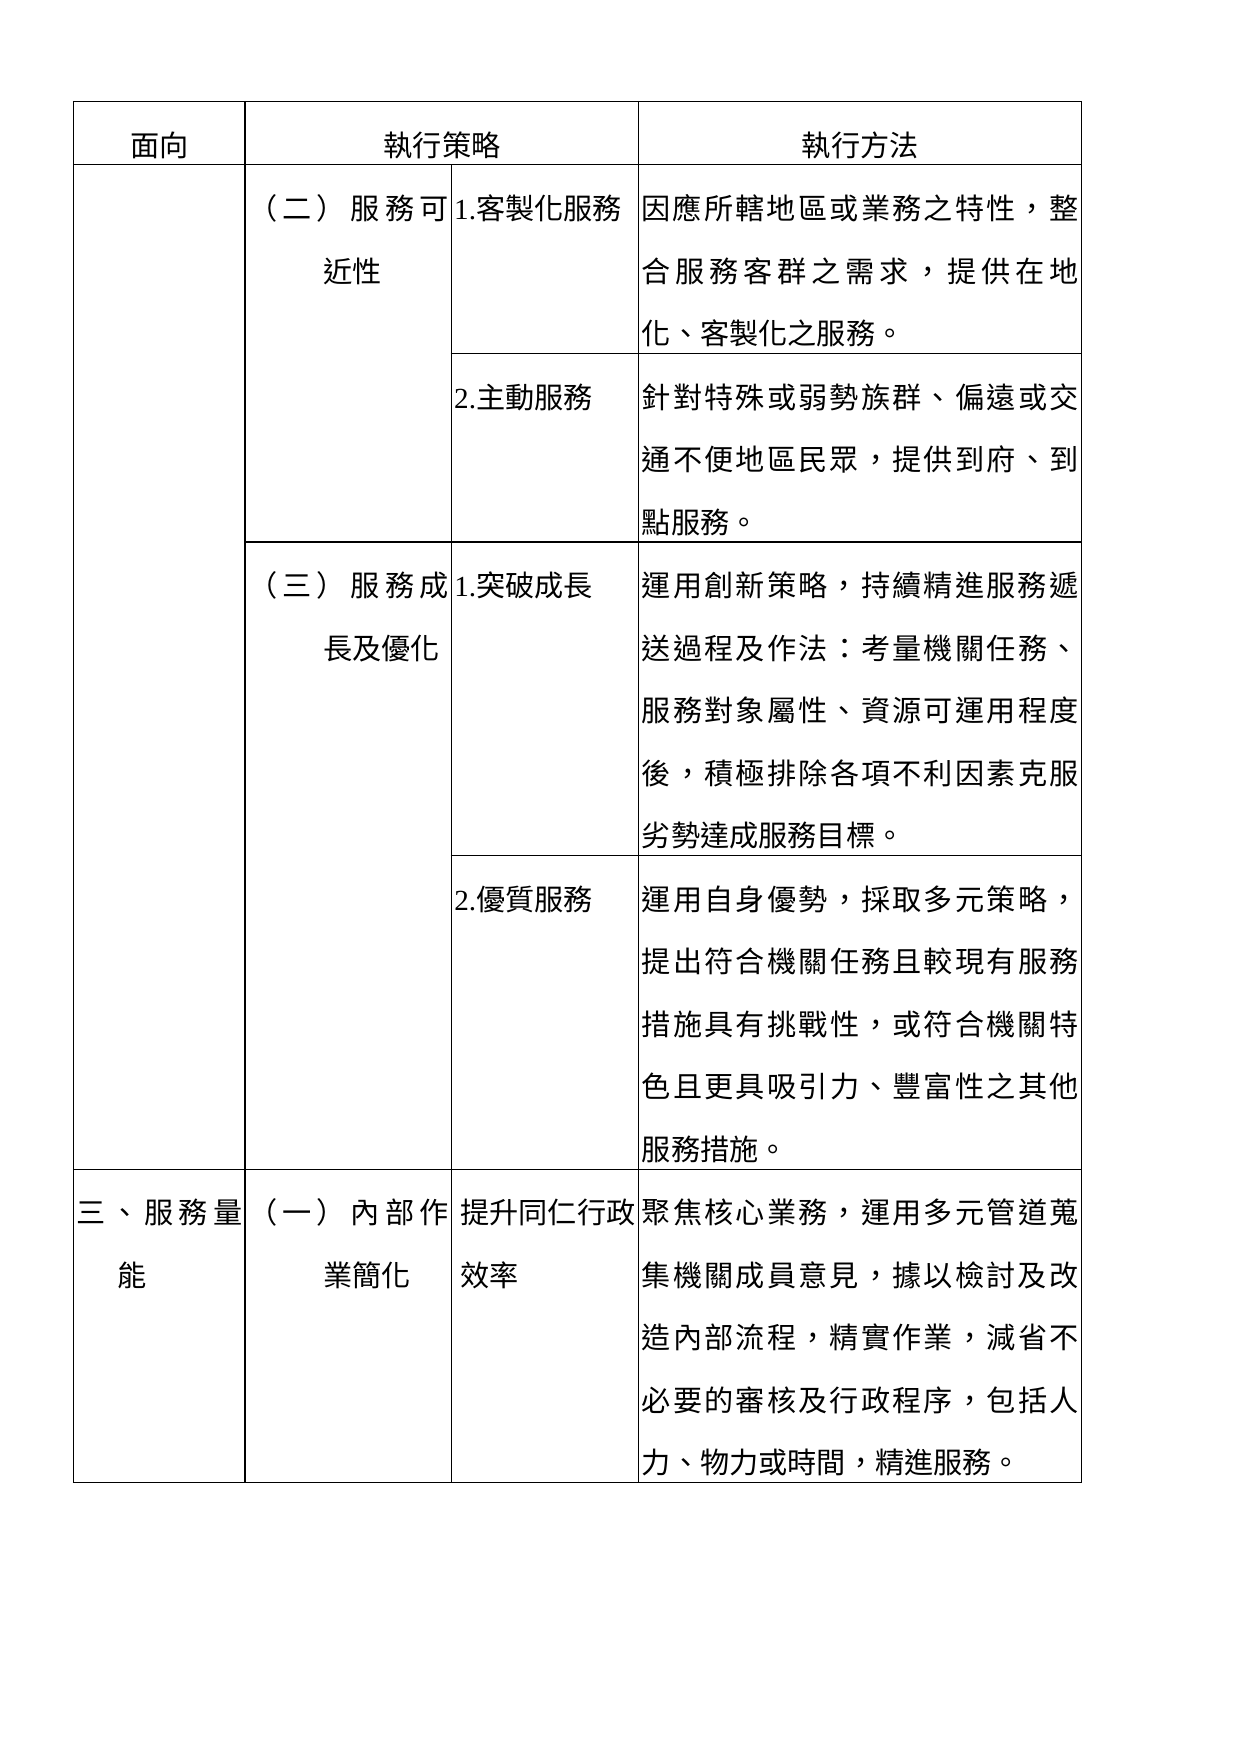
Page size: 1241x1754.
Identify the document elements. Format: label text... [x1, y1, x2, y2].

table_cell 運用自身優勢，採取多元策略，提出符合機關任務且較現有服務措施具有挑戰性，或符合機關特色且更具吸引力、豐富性之其他服務措施。 [639, 856, 1081, 1168]
table_cell 2.主動服務 [452, 354, 638, 541]
table_cell 聚焦核心業務，運用多元管道蒐集機關成員意見，據以檢討及改造內部流程，精實作業，減省不必要的審核及行政程序，包括人力、物力或時間，精進服務。 [639, 1170, 1081, 1482]
table_cell 針對特殊或弱勢族群、偏遠或交通不便地區民眾，提供到府、到點服務。 [639, 354, 1081, 541]
table_header 面向 [74, 102, 244, 164]
table_cell 提升同仁行政效率 [452, 1170, 638, 1482]
table_header 執行策略 [246, 102, 638, 164]
table_cell 1.客製化服務 [452, 165, 638, 353]
table_cell （一）內部作業簡化 [246, 1170, 451, 1482]
table_cell （二）服務可近性 [246, 165, 451, 541]
table_header 執行方法 [639, 102, 1081, 164]
table_cell 因應所轄地區或業務之特性，整合服務客群之需求，提供在地化、客製化之服務。 [639, 165, 1081, 353]
table_cell 2.優質服務 [452, 856, 638, 1168]
table_cell 運用創新策略，持續精進服務遞送過程及作法：考量機關任務、服務對象屬性、資源可運用程度後，積極排除各項不利因素克服劣勢達成服務目標。 [639, 543, 1081, 855]
table_cell （三）服務成長及優化 [246, 543, 451, 1168]
table_cell 三、服務量能 [74, 1170, 244, 1482]
table_cell 1.突破成長 [452, 543, 638, 855]
